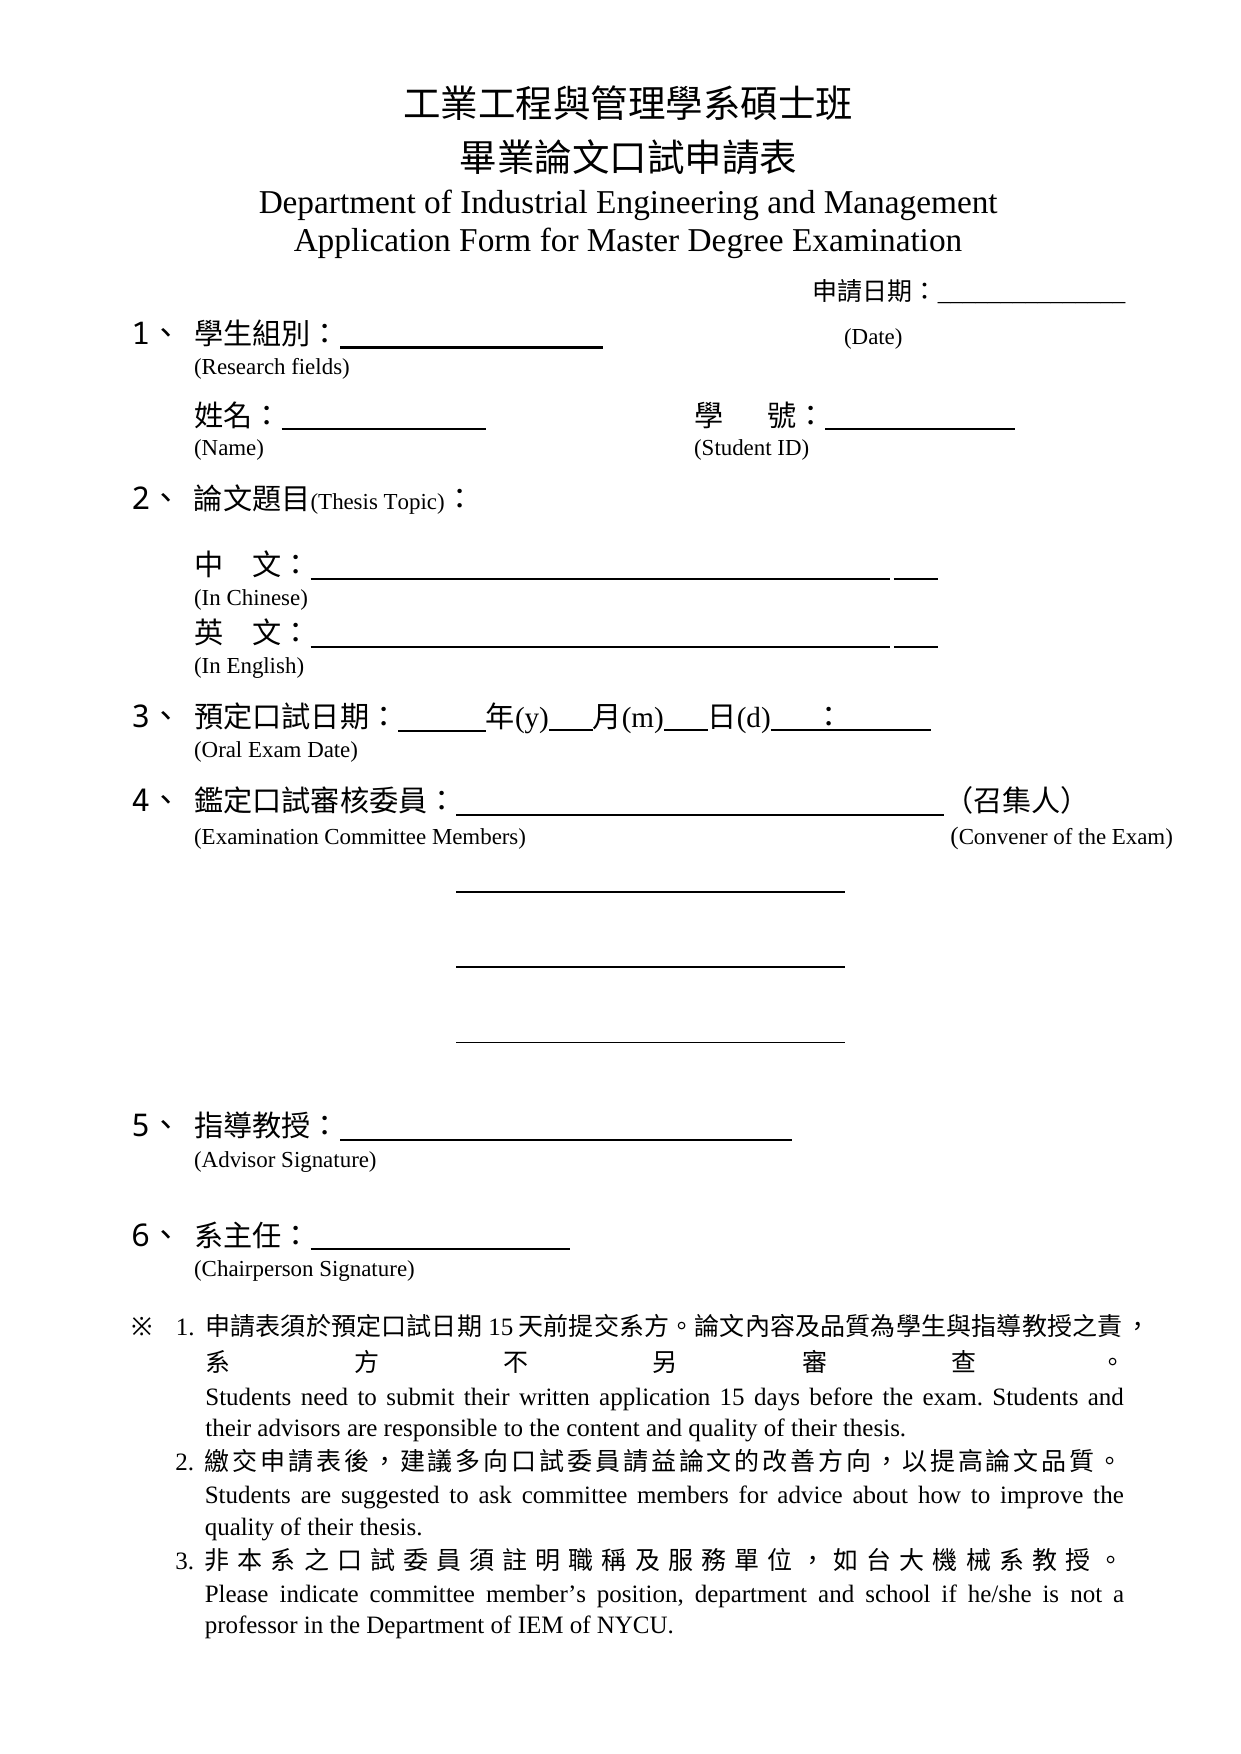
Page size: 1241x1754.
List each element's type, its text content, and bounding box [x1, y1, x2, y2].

text (Research fields) [194, 353, 1125, 379]
text (Name) (Student ID) [194, 434, 1125, 461]
list 指導教授： [131, 1101, 1125, 1146]
text 3. 非本系之口試委員須註明職稱及服務單位，如台大機械系教授。 Please indicate committee member’s position, department and school if he/she is not a professor in the Department of IEM of NYCU. [175, 1540, 1125, 1639]
text 工業工程與管理學系碩士班 [131, 74, 1125, 128]
text 申請日期：_______________ [131, 272, 1125, 308]
list 預定口試日期： 年(y) 月(m) 日(d) ： [131, 691, 1125, 737]
list 學生組別： (Date) [131, 308, 1125, 353]
text (Advisor Signature) [194, 1146, 1125, 1172]
text Application Form for Master Degree Examination [131, 221, 1125, 259]
text 畢業論文口試申請表 [131, 128, 1125, 182]
text 姓名： 學 號： [194, 392, 1125, 434]
text (In English) [194, 652, 1125, 679]
list 1. 申請表須於預定口試日期15天前提交系方。論文內容及品質為學生與指導教授之責，系方不另審查。 Students need to submit their written application 15 days before the exam. Students and their advisors are responsible to the content and quality of their thesis. [131, 1307, 1125, 1442]
text Department of Industrial Engineering and Management [131, 182, 1125, 221]
text (Chairperson Signature) [194, 1255, 1125, 1282]
text 英 文： [194, 610, 1125, 652]
text 2. 繳交申請表後，建議多向口試委員請益論文的改善方向，以提高論文品質。 Students are suggested to ask committee members for advice about how to improve the quality of their thesis. [175, 1442, 1125, 1540]
text (Oral Exam Date) [144, 737, 1125, 763]
list 論文題目(Thesis Topic)： [131, 473, 1125, 519]
text (Examination Committee Members) (Convener of the Exam) [194, 821, 1179, 849]
list 系主任： [131, 1210, 1125, 1255]
text (In Chinese) [194, 584, 1125, 610]
list 鑑定口試審核委員： （召集人） [131, 775, 1125, 821]
text 中 文： [194, 541, 1125, 584]
